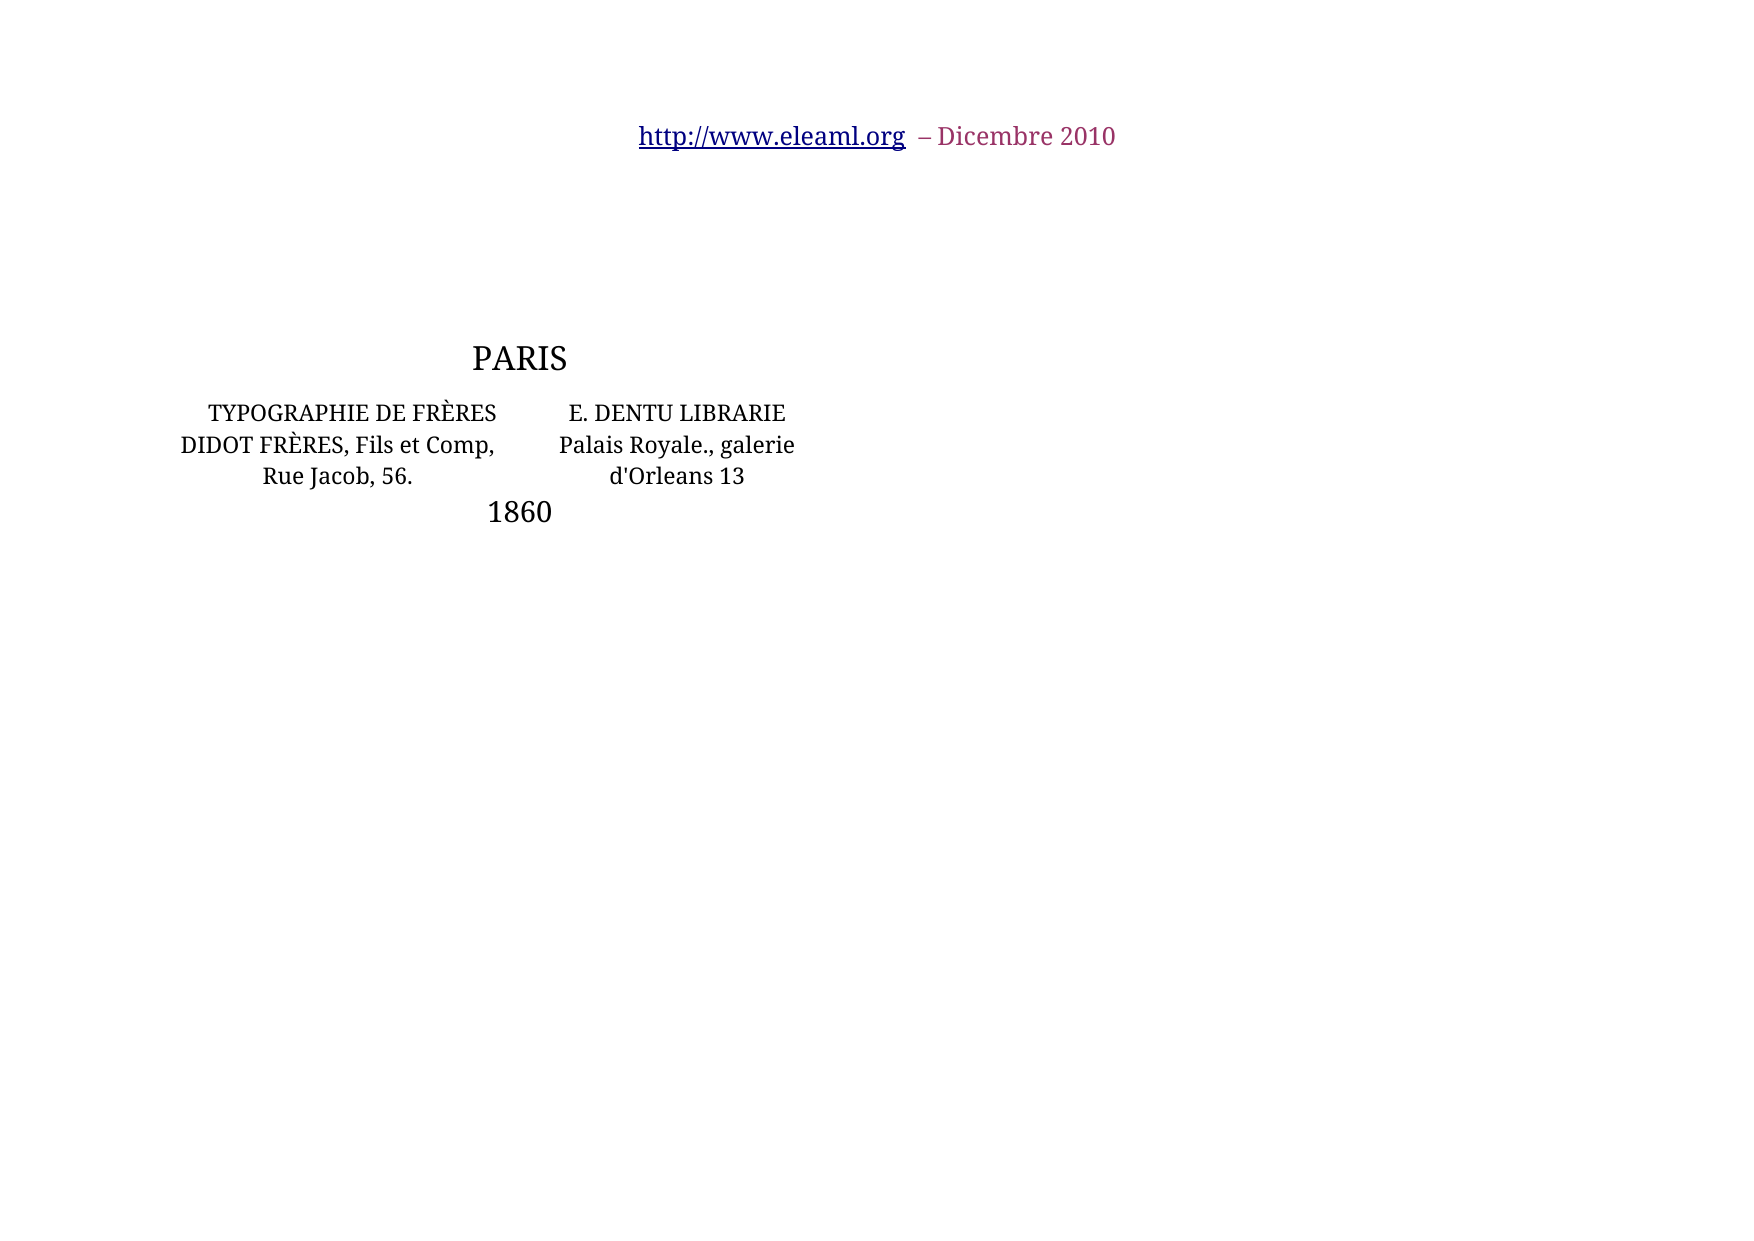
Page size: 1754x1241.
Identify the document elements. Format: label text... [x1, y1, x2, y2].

text 1860 [148, 491, 862, 531]
table_header E. DENTU LIBRARIE Palais Royale., galerie d'Orleans 13 [506, 397, 848, 491]
table_header TYPOGRAPHIE DE FRÈRES DIDOT FRÈRES, Fils et Comp, Rue Jacob, 56. [169, 397, 506, 491]
text PARIS [148, 335, 862, 380]
